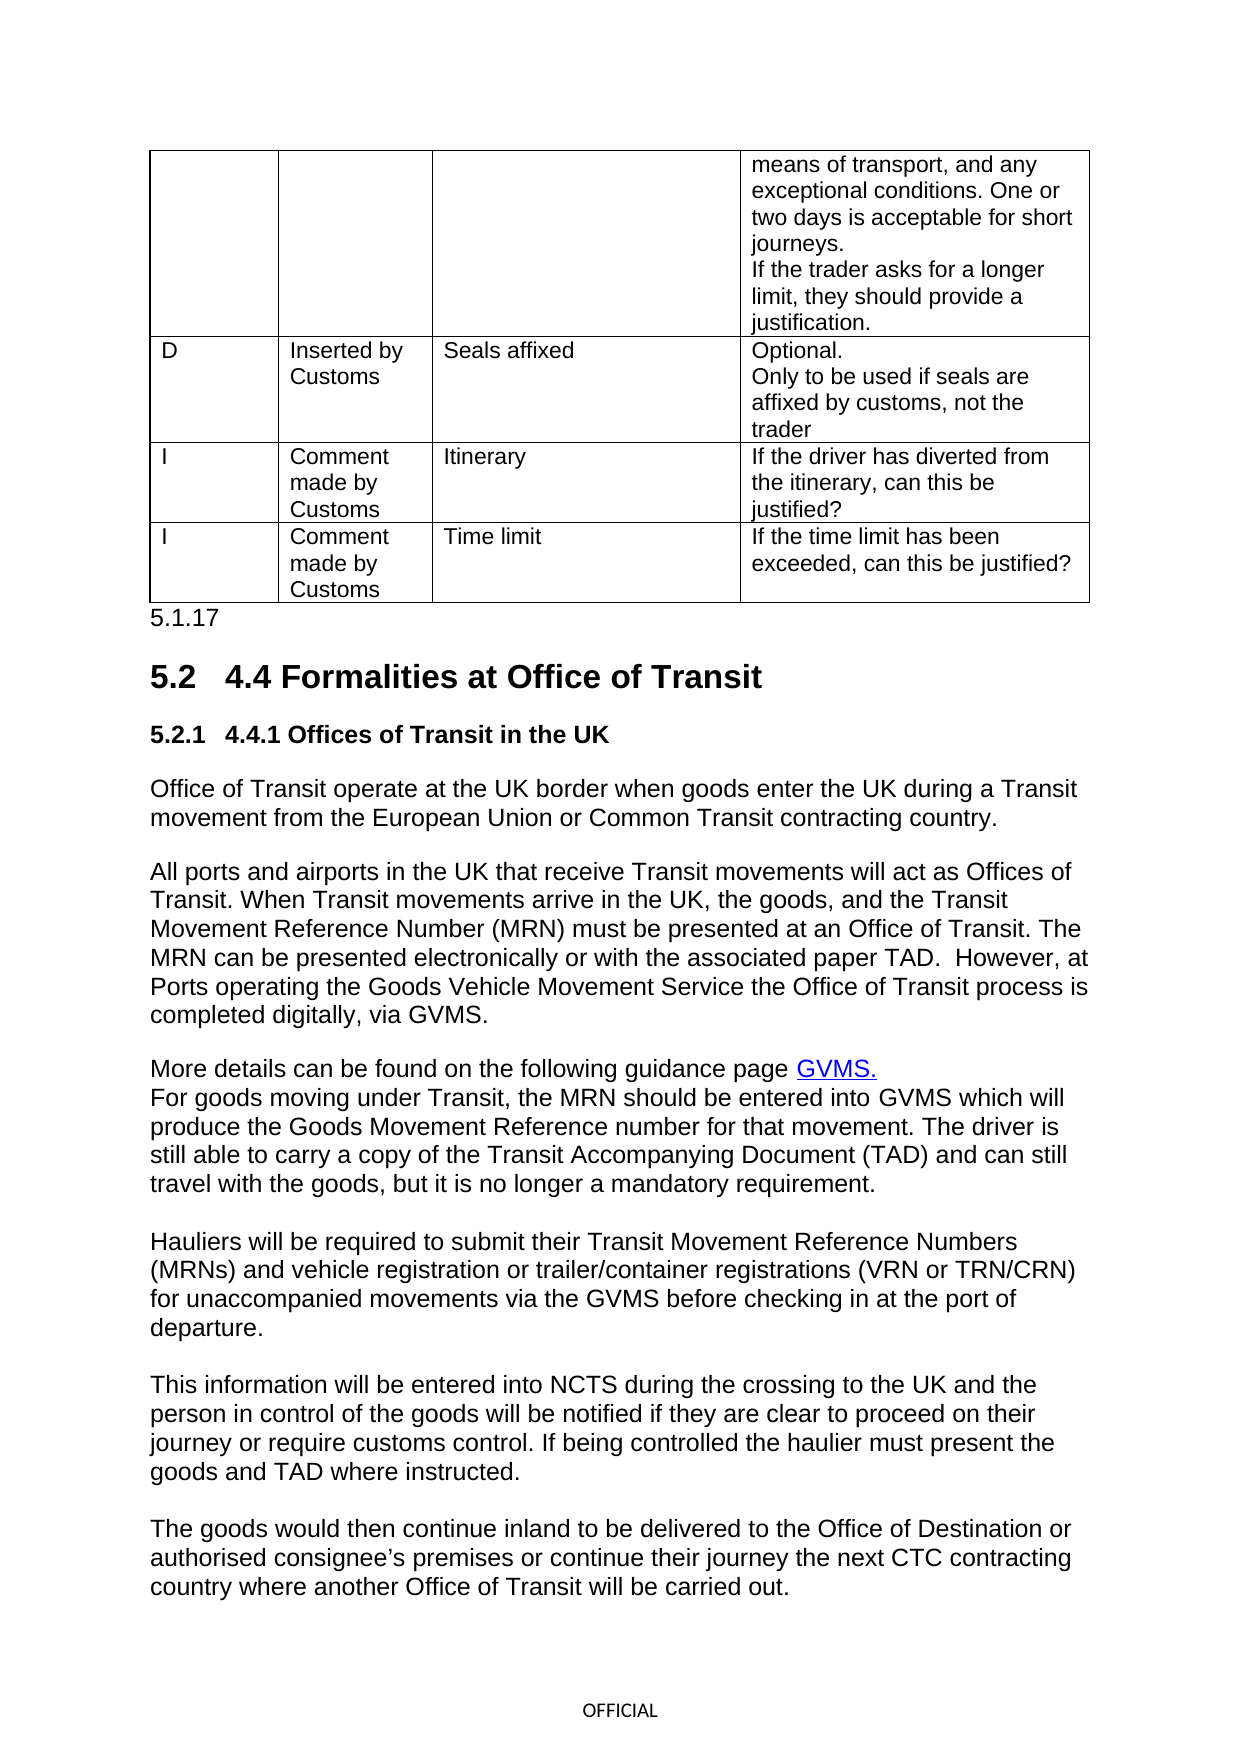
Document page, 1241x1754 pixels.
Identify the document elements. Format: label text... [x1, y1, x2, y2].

table_cell [151, 151, 278, 336]
table_cell I [151, 523, 278, 602]
table_cell If the driver has diverted from the itinerary, can this be justified? [741, 443, 1089, 522]
text Hauliers will be required to submit their Transit Movement Reference Numbers (MRNs) and vehicle registration or trailer/container registrations (VRN or TRN/CRN) for unaccompanied movements via the GVMS before checking in at the port of departure. [150, 1227, 1090, 1342]
table_cell Itinerary [433, 443, 740, 522]
table_cell D [151, 337, 278, 442]
text More details can be found on the following guidance page GVMS. [150, 1054, 1090, 1083]
table_cell Seals affixed [433, 337, 740, 442]
text Office of Transit operate at the UK border when goods enter the UK during a Transit movement from the European Union or Common Transit contracting country. [150, 774, 1090, 832]
text All ports and airports in the UK that receive Transit movements will act as Offices of Transit. When Transit movements arrive in the UK, the goods, and the Transit Movement Reference Number (MRN) must be presented at an Office of Transit. The MRN can be presented electronically or with the associated paper TAD. However, at Ports operating the Goods Vehicle Movement Service the Office of Transit process is completed digitally, via GVMS. [150, 857, 1090, 1029]
table_cell Optional. Only to be used if seals are affixed by customs, not the trader [741, 337, 1089, 442]
table_cell Comment made by Customs [279, 443, 432, 522]
text For goods moving under Transit, the MRN should be entered into GVMS which will produce the Goods Movement Reference number for that movement. The driver is still able to carry a copy of the Transit Accompanying Document (TAD) and can still travel with the goods, but it is no longer a mandatory requirement. [150, 1083, 1090, 1198]
table_cell Inserted by Customs [279, 337, 432, 442]
text This information will be entered into NCTS during the crossing to the UK and the person in control of the goods will be notified if they are clear to proceed on their journey or require customs control. If being controlled the haulier must present the goods and TAD where instructed. [150, 1370, 1090, 1485]
table_cell means of transport, and any exceptional conditions. One or two days is acceptable for short journeys. If the trader asks for a longer limit, they should provide a justification. [741, 151, 1089, 336]
table_cell [279, 151, 432, 336]
table_cell [433, 151, 740, 336]
table_cell If the time limit has been exceeded, can this be justified? [741, 523, 1089, 602]
table_cell I [151, 443, 278, 522]
text The goods would then continue inland to be delivered to the Office of Destination or authorised consignee’s premises or continue their journey the next CTC contracting country where another Office of Transit will be carried out. [150, 1514, 1090, 1600]
table_cell Time limit [433, 523, 740, 602]
subtitle 4.4.1 Offices of Transit in the UK [150, 720, 1090, 749]
table_cell Comment made by Customs [279, 523, 432, 602]
subtitle 4.4 Formalities at Office of Transit [150, 657, 1090, 695]
